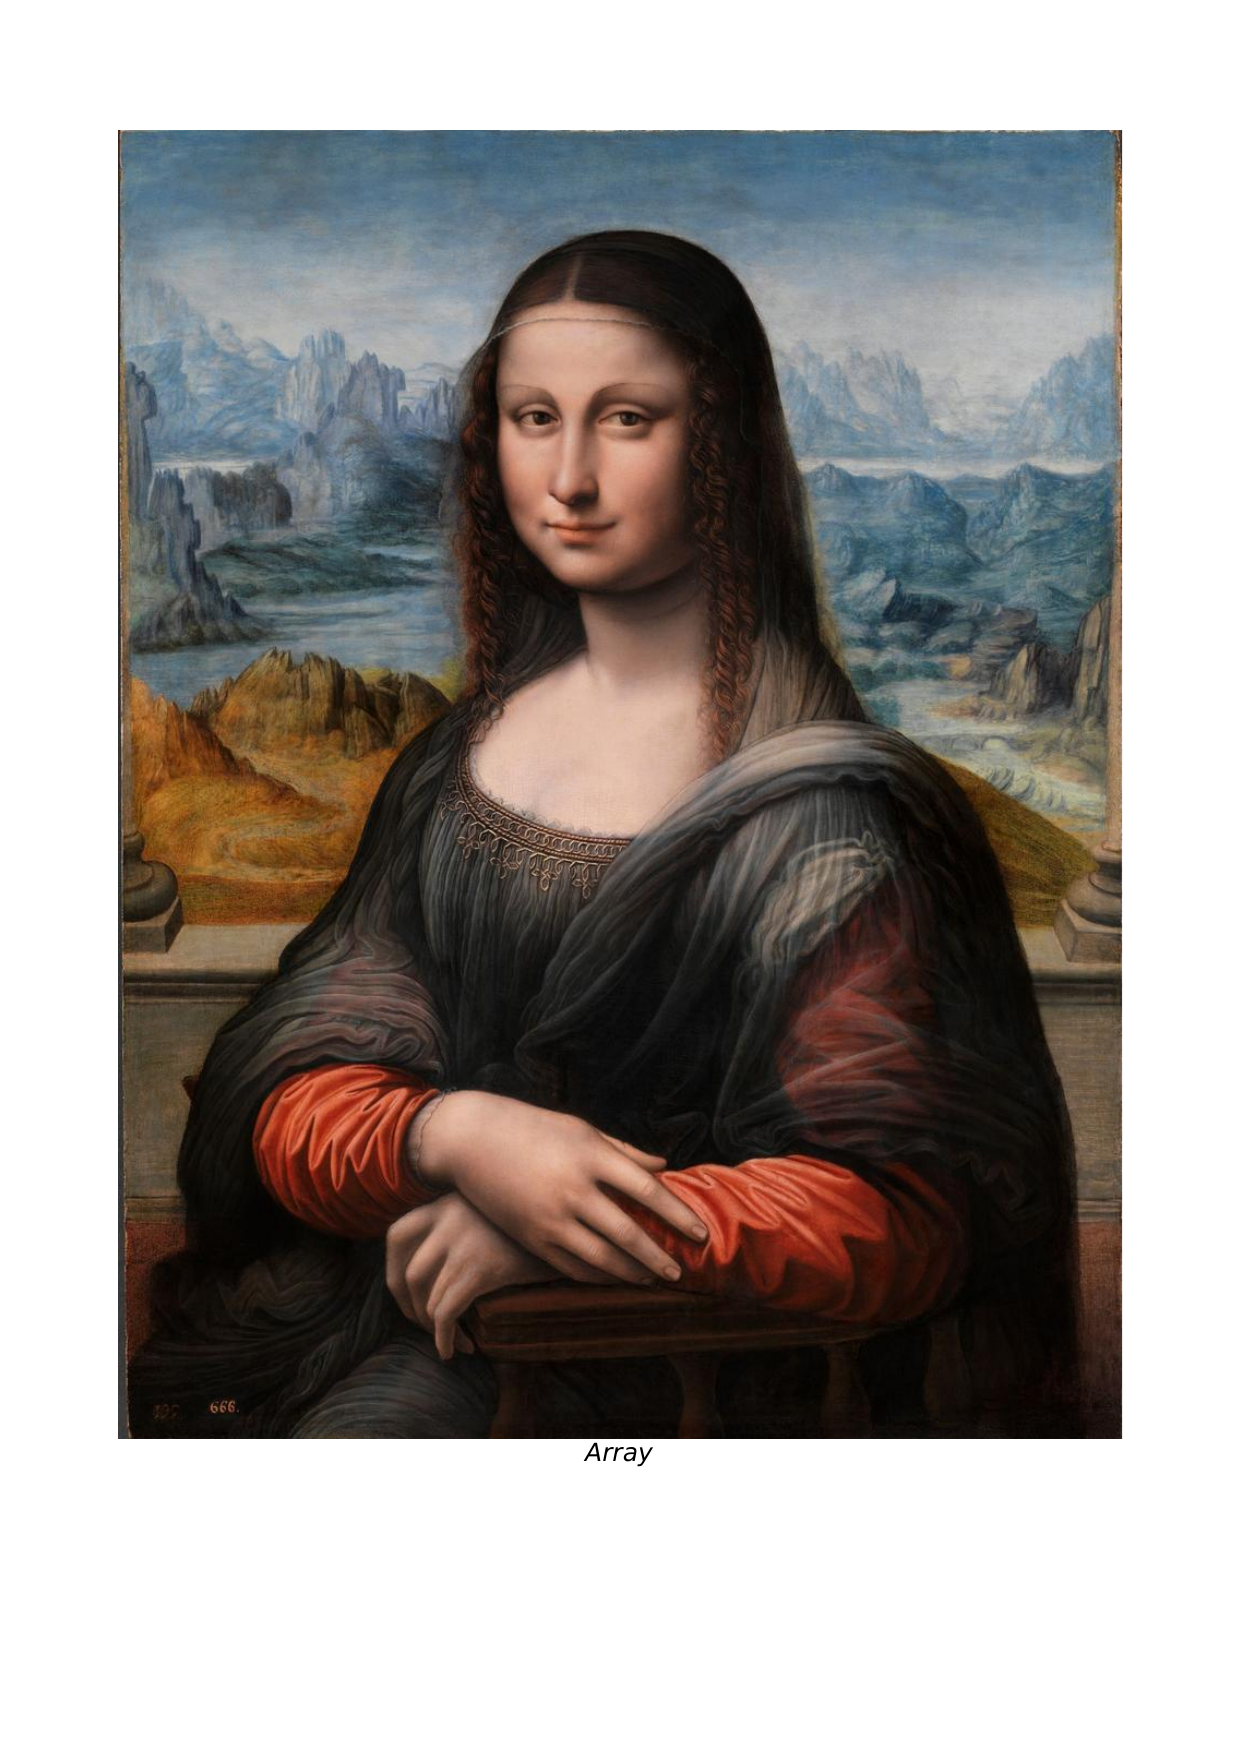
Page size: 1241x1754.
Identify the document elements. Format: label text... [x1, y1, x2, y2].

picture [118, 130, 1123, 1439]
text Array [118, 1439, 1122, 1468]
